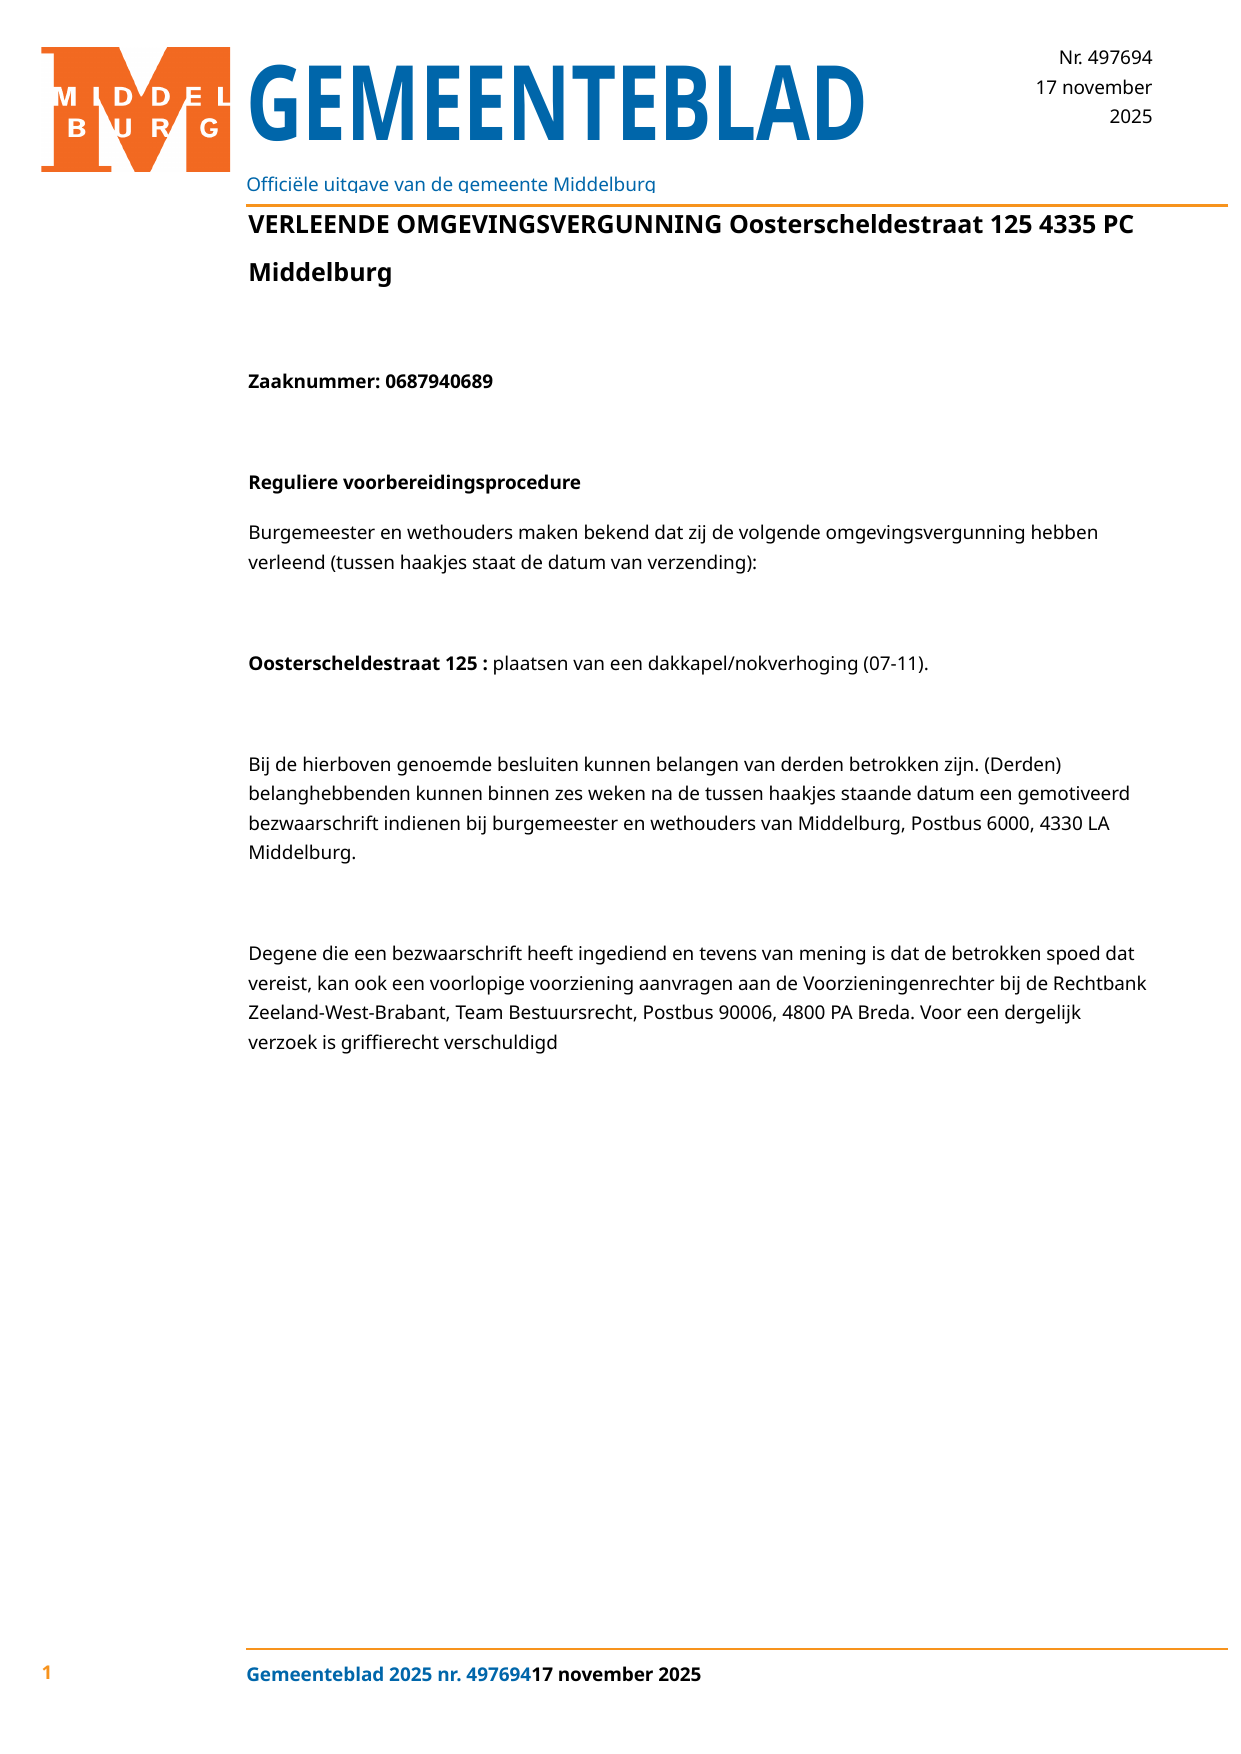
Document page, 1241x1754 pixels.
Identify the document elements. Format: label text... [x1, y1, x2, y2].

text Reguliere voorbereidingsprocedure [248, 469, 1152, 495]
text Burgemeester en wethouders maken bekend dat zij de volgende omgevingsvergunning hebben verleend (tussen haakjes staat de datum van verzending): [248, 519, 1152, 575]
text Zaaknummer: 0687940689 [248, 368, 1152, 394]
text Oosterscheldestraat 125 : plaatsen van een dakkapel/nokverhoging (07-11). [248, 650, 1152, 676]
text Degene die een bezwaarschrift heeft ingediend en tevens van mening is dat de betrokken spoed dat vereist, kan ook een voorlopige voorziening aanvragen aan de Voorzieningenrechter bij de Rechtbank Zeeland-West-Brabant, Team Bestuursrecht, Postbus 90006, 4800 PA Breda. Voor een dergelijk verzoek is griffierecht verschuldigd [248, 940, 1152, 1055]
text VERLEENDE OMGEVINGSVERGUNNING Oosterscheldestraat 125 4335 PC Middelburg [248, 207, 1152, 288]
text Bij de hierboven genoemde besluiten kunnen belangen van derden betrokken zijn. (Derden) belanghebbenden kunnen binnen zes weken na de tussen haakjes staande datum een gemotiveerd bezwaarschrift indienen bij burgemeester en wethouders van Middelburg, Postbus 6000, 4330 LA Middelburg. [248, 751, 1152, 865]
picture [41, 47, 231, 172]
